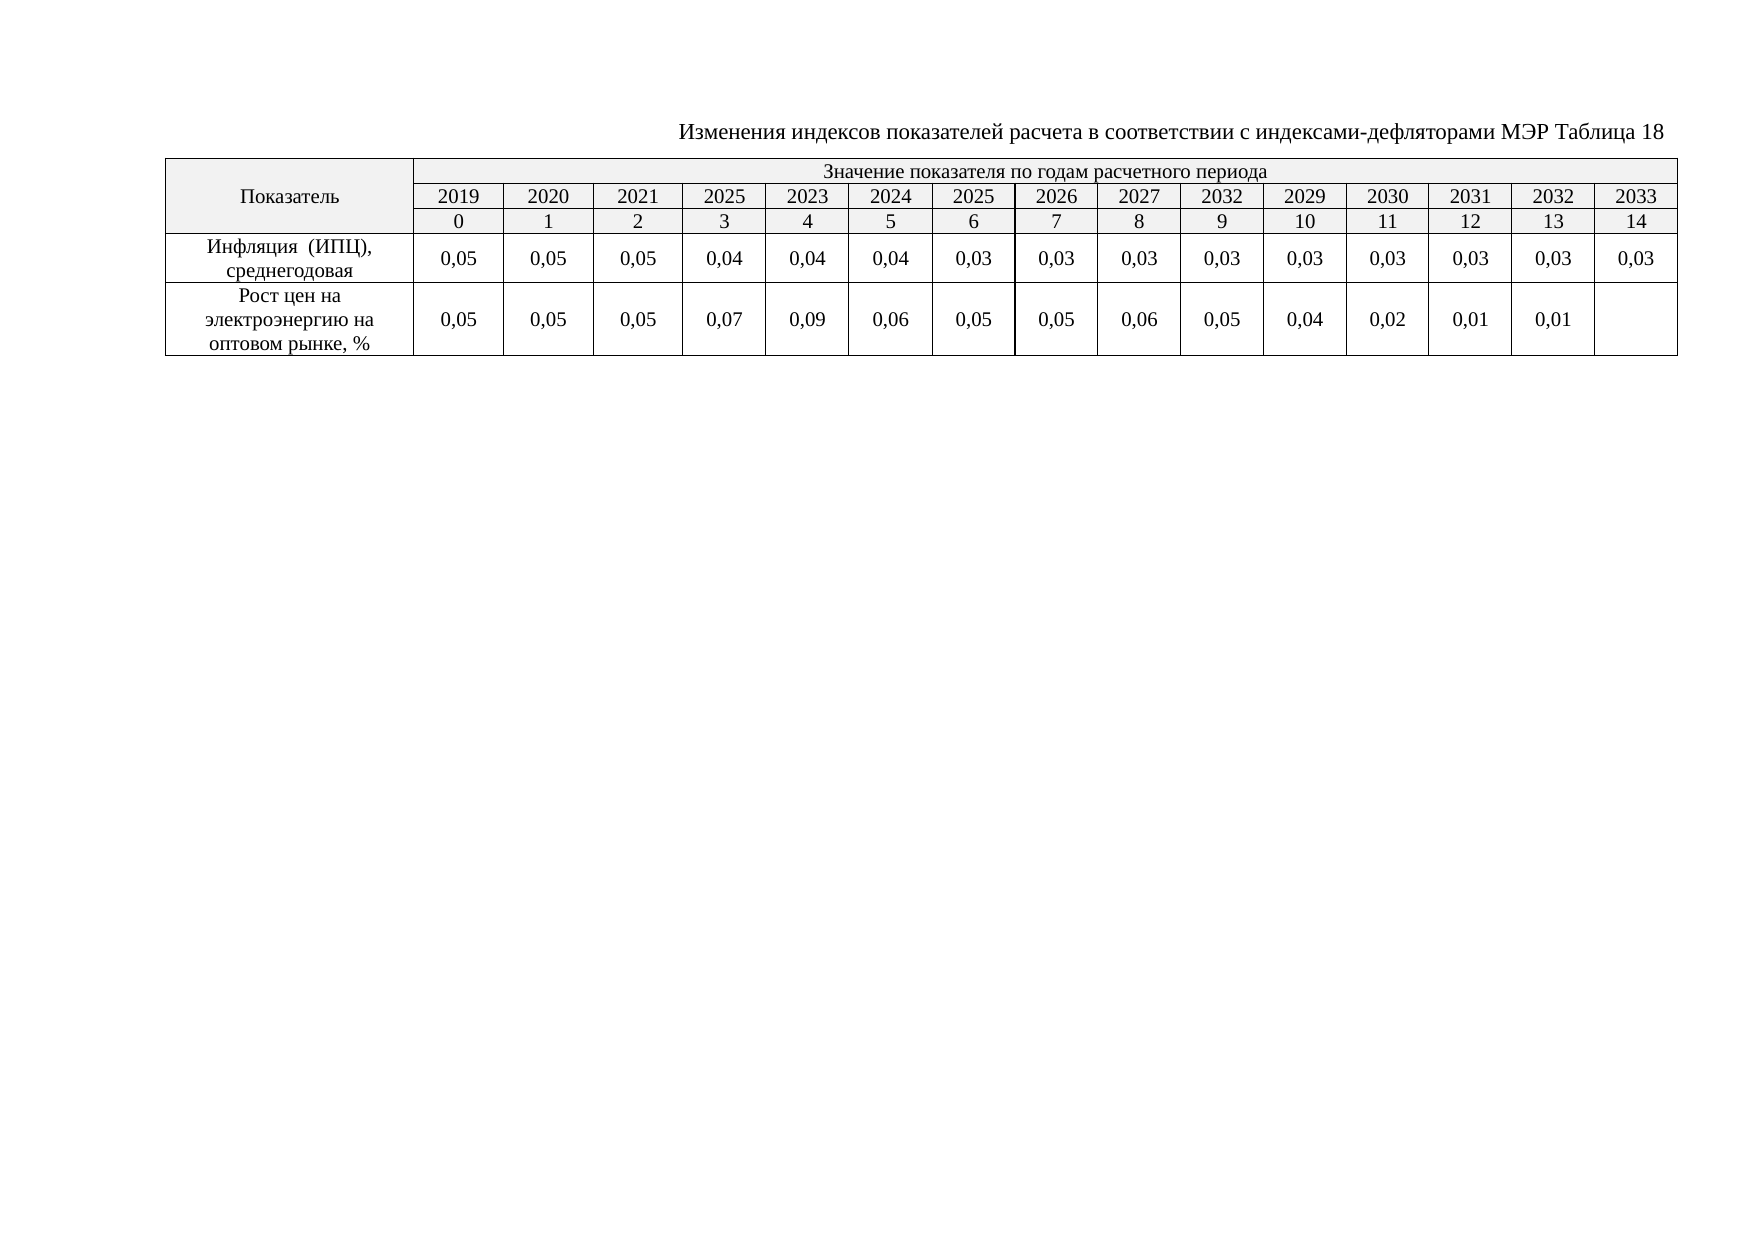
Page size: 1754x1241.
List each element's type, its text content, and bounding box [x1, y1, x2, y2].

table_cell 4 [766, 209, 848, 233]
table_cell 0,03 [1016, 234, 1097, 282]
table_cell 2032 [1512, 184, 1594, 208]
table_cell 0,05 [1181, 283, 1263, 355]
table_cell 0,06 [849, 283, 932, 355]
table_cell 0,09 [766, 283, 848, 355]
table_cell 0,04 [683, 234, 765, 282]
table_cell 0,05 [594, 234, 682, 282]
table_cell 0,05 [1016, 283, 1097, 355]
table_cell 2025 [933, 184, 1014, 208]
table_cell 0,03 [1512, 234, 1594, 282]
table_cell 2030 [1347, 184, 1428, 208]
table_cell 2033 [1595, 184, 1677, 208]
table_cell 3 [683, 209, 765, 233]
table_cell 9 [1181, 209, 1263, 233]
table_cell 2025 [683, 184, 765, 208]
table_cell 0,05 [594, 283, 682, 355]
table_cell 0,01 [1429, 283, 1511, 355]
table_cell 0,04 [766, 234, 848, 282]
table_cell Инфляция (ИПЦ), среднегодовая [166, 234, 413, 282]
table_cell 2019 [414, 184, 503, 208]
table_cell 6 [933, 209, 1014, 233]
table_cell Рост цен на электроэнергию на оптовом рынке, % [166, 283, 413, 355]
table_cell 0,04 [849, 234, 932, 282]
table_cell 2020 [504, 184, 593, 208]
table_cell 0,06 [1098, 283, 1180, 355]
table_cell 7 [1016, 209, 1097, 233]
table_cell 0,03 [1429, 234, 1511, 282]
table_cell 13 [1512, 209, 1594, 233]
table_cell 0,03 [1347, 234, 1428, 282]
table_cell 2031 [1429, 184, 1511, 208]
table_cell 1 [504, 209, 593, 233]
table_cell 0,01 [1512, 283, 1594, 355]
table_cell 0,03 [933, 234, 1014, 282]
table_cell 2024 [849, 184, 932, 208]
table_cell 0,03 [1595, 234, 1677, 282]
table_cell 0 [414, 209, 503, 233]
table_cell 0,05 [504, 283, 593, 355]
table_cell 0,05 [414, 234, 503, 282]
table_cell 2026 [1016, 184, 1097, 208]
table_cell 0,07 [683, 283, 765, 355]
table_cell 5 [849, 209, 932, 233]
table_cell 0,05 [414, 283, 503, 355]
table_cell 2029 [1264, 184, 1346, 208]
table_cell 2027 [1098, 184, 1180, 208]
table_cell 2021 [594, 184, 682, 208]
table_cell 12 [1429, 209, 1511, 233]
table_cell 14 [1595, 209, 1677, 233]
table_cell 2023 [766, 184, 848, 208]
table_cell 0,03 [1181, 234, 1263, 282]
table_header Показатель [166, 159, 413, 233]
table_cell 10 [1264, 209, 1346, 233]
table_cell 0,03 [1264, 234, 1346, 282]
table_cell [1595, 283, 1677, 355]
table_cell 8 [1098, 209, 1180, 233]
table_cell 0,04 [1264, 283, 1346, 355]
table_cell 2 [594, 209, 682, 233]
table_cell 0,05 [933, 283, 1014, 355]
table_cell 0,05 [504, 234, 593, 282]
table_header Значение показателя по годам расчетного периода [414, 159, 1677, 183]
table_cell 11 [1347, 209, 1428, 233]
table_cell 0,02 [1347, 283, 1428, 355]
text Изменения индексов показателей расчета в соответствии с индексами-дефляторами МЭР Таблица 18 [177, 118, 1665, 144]
table_cell 2032 [1181, 184, 1263, 208]
table_cell 0,03 [1098, 234, 1180, 282]
